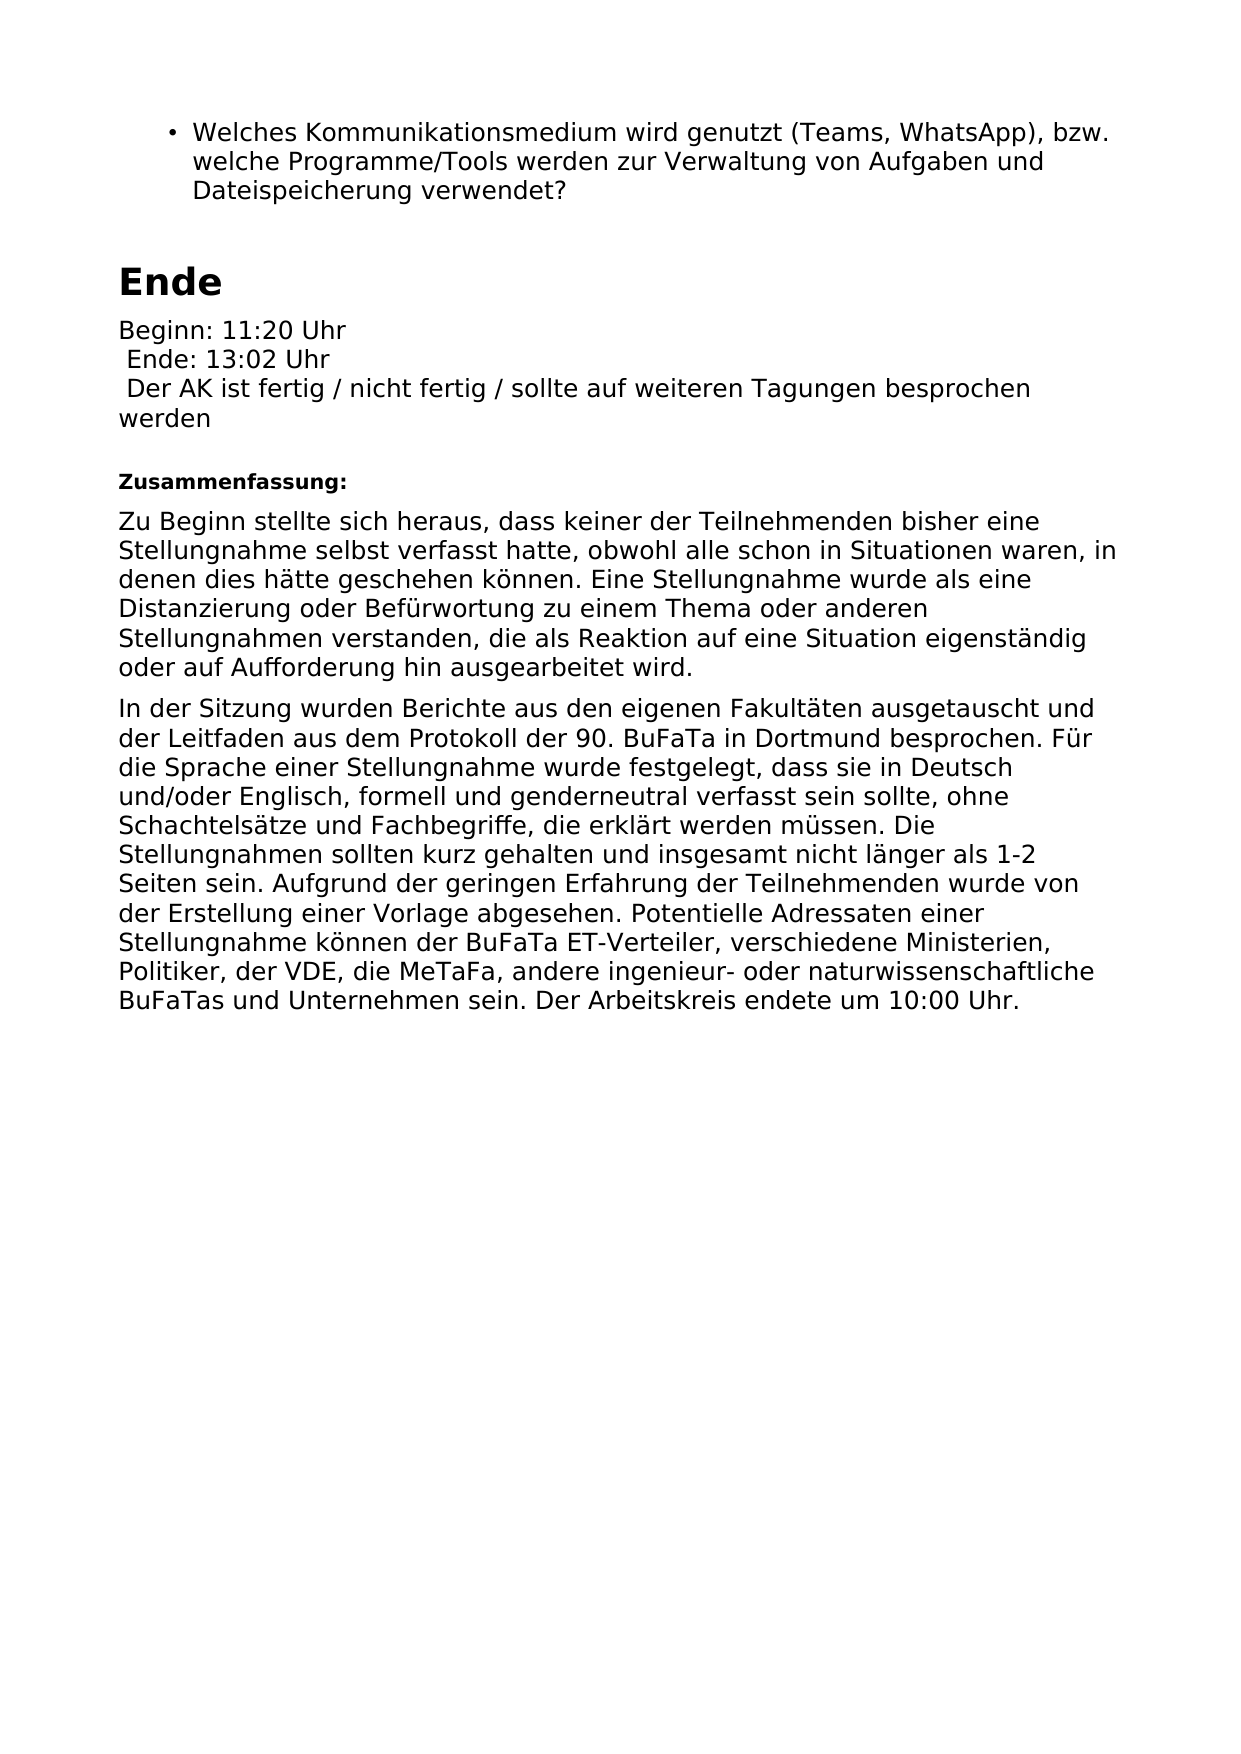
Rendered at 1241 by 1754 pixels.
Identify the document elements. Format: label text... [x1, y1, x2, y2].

subtitle Ende [118, 260, 1122, 304]
text Beginn: 11:20 Uhr Ende: 13:02 Uhr Der AK ist fertig / nicht fertig / sollte auf weiteren Tagungen besprochen werden [118, 316, 1122, 433]
text In der Sitzung wurden Berichte aus den eigenen Fakultäten ausgetauscht und der Leitfaden aus dem Protokoll der 90. BuFaTa in Dortmund besprochen. Für die Sprache einer Stellungnahme wurde festgelegt, dass sie in Deutsch und/oder Englisch, formell und genderneutral verfasst sein sollte, ohne Schachtelsätze und Fachbegriffe, die erklärt werden müssen. Die Stellungnahmen sollten kurz gehalten und insgesamt nicht länger als 1-2 Seiten sein. Aufgrund der geringen Erfahrung der Teilnehmenden wurde von der Erstellung einer Vorlage abgesehen. Potentielle Adressaten einer Stellungnahme können der BuFaTa ET-Verteiler, verschiedene Ministerien, Politiker, der VDE, die MeTaFa, andere ingenieur- oder naturwissenschaftliche BuFaTas und Unternehmen sein. Der Arbeitskreis endete um 10:00 Uhr. [118, 695, 1122, 1016]
list Welches Kommunikationsmedium wird genutzt (Teams, WhatsApp), bzw. welche Programme/Tools werden zur Verwaltung von Aufgaben und Dateispeicherung verwendet? [177, 118, 1122, 206]
subtitle Zusammenfassung: [118, 470, 1122, 495]
text Zu Beginn stellte sich heraus, dass keiner der Teilnehmenden bisher eine Stellungnahme selbst verfasst hatte, obwohl alle schon in Situationen waren, in denen dies hätte geschehen können. Eine Stellungnahme wurde als eine Distanzierung oder Befürwortung zu einem Thema oder anderen Stellungnahmen verstanden, die als Reaktion auf eine Situation eigenständig oder auf Aufforderung hin ausgearbeitet wird. [118, 507, 1122, 682]
